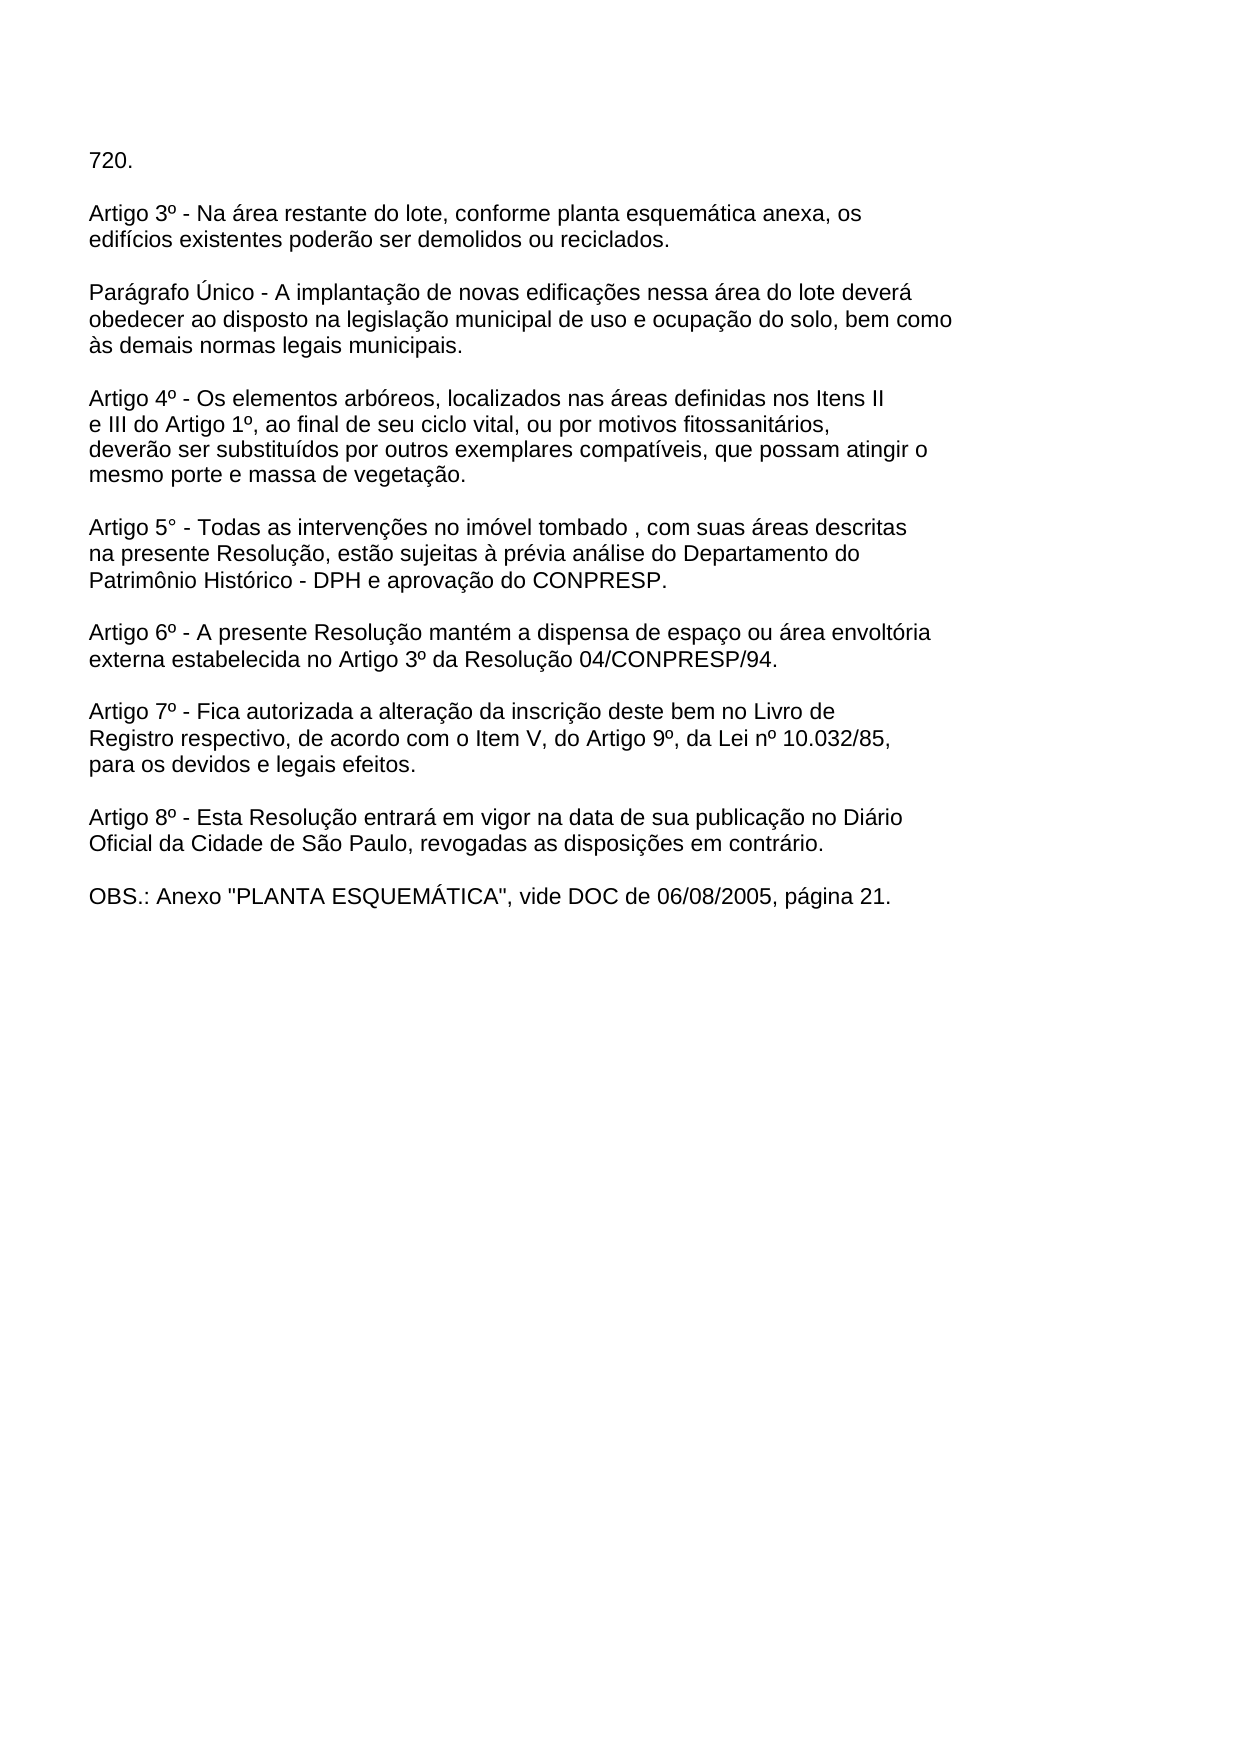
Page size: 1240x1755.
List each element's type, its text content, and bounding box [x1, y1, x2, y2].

text 720. [89, 147, 1064, 174]
text Artigo 8º - Esta Resolução entrará em vigor na data de sua publicação no Diário [89, 804, 1064, 830]
text Artigo 3º - Na área restante do lote, conforme planta esquemática anexa, os edifícios existentes poderão ser demolidos ou reciclados. [89, 200, 865, 253]
text Artigo 5° - Todas as intervenções no imóvel tombado , com suas áreas descritas na presente Resolução, estão sujeitas à prévia análise do Departamento do Patrimônio Histórico - DPH e aprovação do CONPRESP. [89, 514, 936, 593]
text deverão ser substituídos por outros exemplares compatíveis, que possam atingir o mesmo porte e massa de vegetação. [89, 438, 931, 488]
text Artigo 7º - Fica autorizada a alteração da inscrição deste bem no Livro de Registro respectivo, de acordo com o Item V, do Artigo 9º, da Lei nº 10.032/85, para os devidos e legais efeitos. [89, 698, 894, 777]
text Parágrafo Único - A implantação de novas edificações nessa área do lote deverá obedecer ao disposto na legislação municipal de uso e ocupação do solo, bem como às demais normas legais municipais. [89, 279, 955, 358]
text e III do Artigo 1º, ao final de seu ciclo vital, ou por motivos fitossanitários, [89, 411, 1064, 437]
text Artigo 6º - A presente Resolução mantém a dispensa de espaço ou área envoltória externa estabelecida no Artigo 3º da Resolução 04/CONPRESP/94. [89, 619, 934, 672]
text Oficial da Cidade de São Paulo, revogadas as disposições em contrário. [89, 830, 1064, 856]
text OBS.: Anexo "PLANTA ESQUEMÁTICA", vide DOC de 06/08/2005, página 21. [89, 883, 1064, 909]
text Artigo 4º - Os elementos arbóreos, localizados nas áreas definidas nos Itens II [89, 384, 1064, 411]
